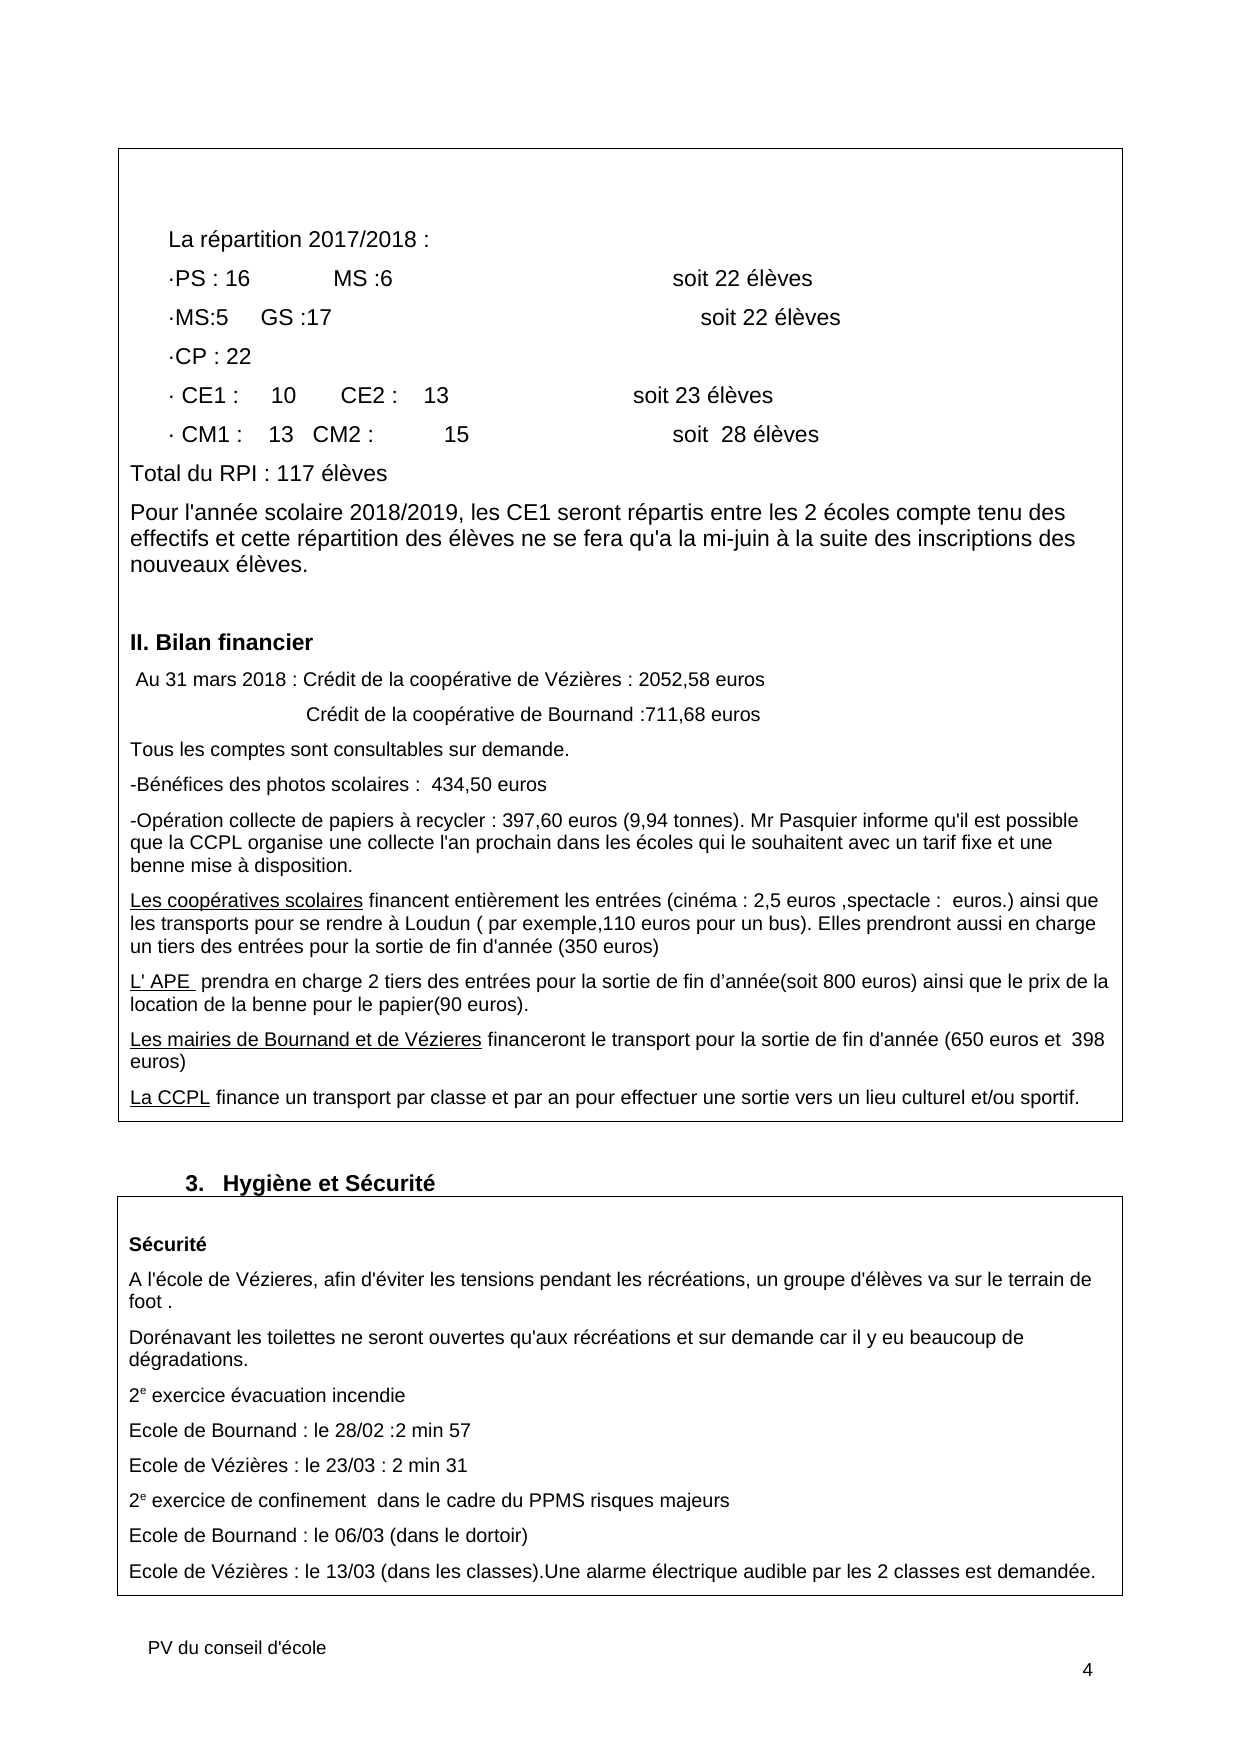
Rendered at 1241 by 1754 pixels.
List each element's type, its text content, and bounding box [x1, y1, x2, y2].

table_header La répartition 2017/2018 : ·PS : 16 MS :6 soit 22 élèves ·MS:5 GS :17 soit 22 élèves ·CP : 22 · CE1 : 10 CE2 : 13 soit 23 élèves · CM1 : 13 CM2 : 15 soit 28 élèves Total du RPI : 117 élèves Pour l'année scolaire 2018/2019, les CE1 seront répartis entre les 2 écoles compte tenu des effectifs et cette répartition des élèves ne se fera qu'a la mi-juin à la suite des inscriptions des nouveaux élèves. II. Bilan financier Au 31 mars 2018 : Crédit de la coopérative de Vézières : 2052,58 euros Crédit de la coopérative de Bournand :711,68 euros Tous les comptes sont consultables sur demande. -Bénéfices des photos scolaires : 434,50 euros -Opération collecte de papiers à recycler : 397,60 euros (9,94 tonnes). Mr Pasquier informe qu'il est possible que la CCPL organise une collecte l'an prochain dans les écoles qui le souhaitent avec un tarif fixe et une benne mise à disposition. Les coopératives scolaires financent entièrement les entrées (cinéma : 2,5 euros ,spectacle : euros.) ainsi que les transports pour se rendre à Loudun ( par exemple,110 euros pour un bus). Elles prendront aussi en charge un tiers des entrées pour la sortie de fin d'année (350 euros) L' APE prendra en charge 2 tiers des entrées pour la sortie de fin d’année(soit 800 euros) ainsi que le prix de la location de la benne pour le papier(90 euros). Les mairies de Bournand et de Vézieres financeront le transport pour la sortie de fin d'année (650 euros et 398 euros) La CCPL finance un transport par classe et par an pour effectuer une sortie vers un lieu culturel et/ou sportif. [119, 149, 1122, 1121]
table_header Sécurité A l'école de Vézieres, afin d'éviter les tensions pendant les récréations, un groupe d'élèves va sur le terrain de foot . Dorénavant les toilettes ne seront ouvertes qu'aux récréations et sur demande car il y eu beaucoup de dégradations. 2e exercice évacuation incendie Ecole de Bournand : le 28/02 :2 min 57 Ecole de Vézières : le 23/03 : 2 min 31 2e exercice de confinement dans le cadre du PPMS risques majeurs Ecole de Bournand : le 06/03 (dans le dortoir) Ecole de Vézières : le 13/03 (dans les classes).Une alarme électrique audible par les 2 classes est demandée. [118, 1197, 1122, 1595]
list Hygiène et Sécurité [185, 1170, 1092, 1196]
